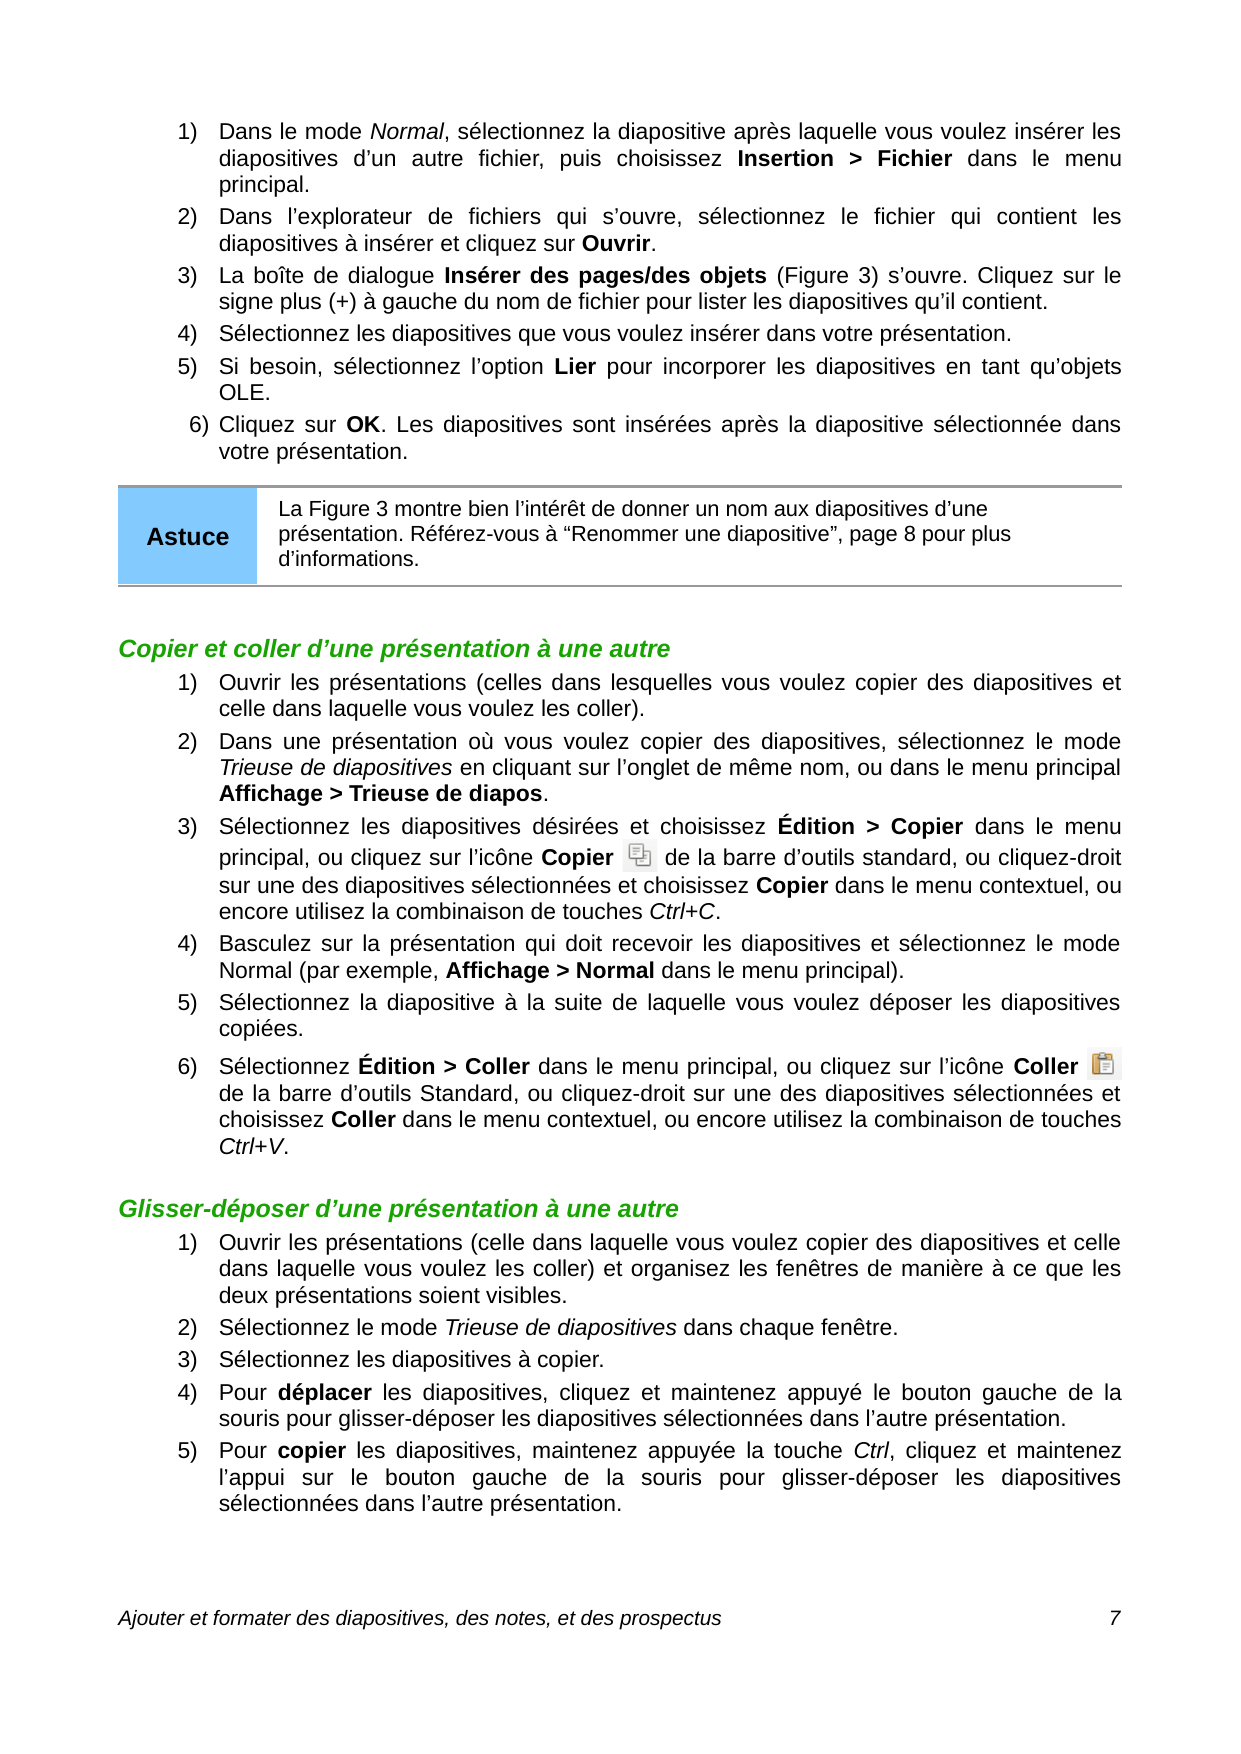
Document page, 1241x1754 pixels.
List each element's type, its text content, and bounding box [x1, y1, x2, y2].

list Sélectionnez le mode Trieuse de diapositives dans chaque fenêtre. [177, 1314, 1122, 1340]
picture [1087, 1047, 1122, 1080]
list Pour déplacer les diapositives, cliquez et maintenez appuyé le bouton gauche de la souris pour glisser-déposer les diapositives sélectionnées dans l’autre présentation. [177, 1379, 1122, 1431]
subtitle Copier et coller d’une présentation à une autre [118, 634, 1122, 663]
list Ouvrir les présentations (celle dans laquelle vous voulez copier des diapositives et celle dans laquelle vous voulez les coller) et organisez les fenêtres de manière à ce que les deux présentations soient visibles. [177, 1229, 1122, 1308]
list Sélectionnez les diapositives désirées et choisissez Édition > Copier dans le menu principal, ou cliquez sur l’icône Copier de la barre d’outils standard, ou cliquez-droit sur une des diapositives sélectionnées et choisissez Copier dans le menu contextuel, ou encore utilisez la combinaison de touches Ctrl+C. [177, 813, 1122, 924]
list Sélectionnez Édition > Coller dans le menu principal, ou cliquez sur l’icône Coller de la barre d’outils Standard, ou cliquez-droit sur une des diapositives sélectionnées et choisissez Coller dans le menu contextuel, ou encore utilisez la combinaison de touches Ctrl+V. [177, 1047, 1122, 1159]
list Sélectionnez les diapositives à copier. [177, 1346, 1122, 1373]
list Basculez sur la présentation qui doit recevoir les diapositives et sélectionnez le mode Normal (par exemple, Affichage > Normal dans le menu principal). [177, 930, 1122, 983]
table_header La Figure 3 montre bien l’intérêt de donner un nom aux diapositives d’une présentation. Référez-vous à “Renommer une diapositive”, page 8 pour plus d’informations. [258, 488, 1122, 584]
table_header Astuce [118, 488, 257, 584]
list Dans une présentation où vous voulez copier des diapositives, sélectionnez le mode Trieuse de diapositives en cliquant sur l’onglet de même nom, ou dans le menu principal Affichage > Trieuse de diapos. [177, 728, 1122, 807]
list Si besoin, sélectionnez l’option Lier pour incorporer les diapositives en tant qu’objets OLE. [177, 353, 1122, 405]
subtitle Glisser-déposer d’une présentation à une autre [118, 1194, 1122, 1223]
list Sélectionnez la diapositive à la suite de laquelle vous voulez déposer les diapositives copiées. [177, 989, 1122, 1042]
list Cliquez sur OK. Les diapositives sont insérées après la diapositive sélectionnée dans votre présentation. [189, 411, 1122, 464]
picture [622, 839, 658, 872]
list Ouvrir les présentations (celles dans lesquelles vous voulez copier des diapositives et celle dans laquelle vous voulez les coller). [177, 669, 1122, 722]
list Sélectionnez les diapositives que vous voulez insérer dans votre présentation. [177, 320, 1122, 347]
list La boîte de dialogue Insérer des pages/des objets (Figure 3) s’ouvre. Cliquez sur le signe plus (+) à gauche du nom de fichier pour lister les diapositives qu’il contient. [177, 262, 1122, 314]
list Dans l’explorateur de fichiers qui s’ouvre, sélectionnez le fichier qui contient les diapositives à insérer et cliquez sur Ouvrir. [177, 203, 1122, 256]
list Pour copier les diapositives, maintenez appuyée la touche Ctrl, cliquez et maintenez l’appui sur le bouton gauche de la souris pour glisser-déposer les diapositives sélectionnées dans l’autre présentation. [177, 1437, 1122, 1516]
list Dans le mode Normal, sélectionnez la diapositive après laquelle vous voulez insérer les diapositives d’un autre fichier, puis choisissez Insertion > Fichier dans le menu principal. [177, 118, 1122, 197]
